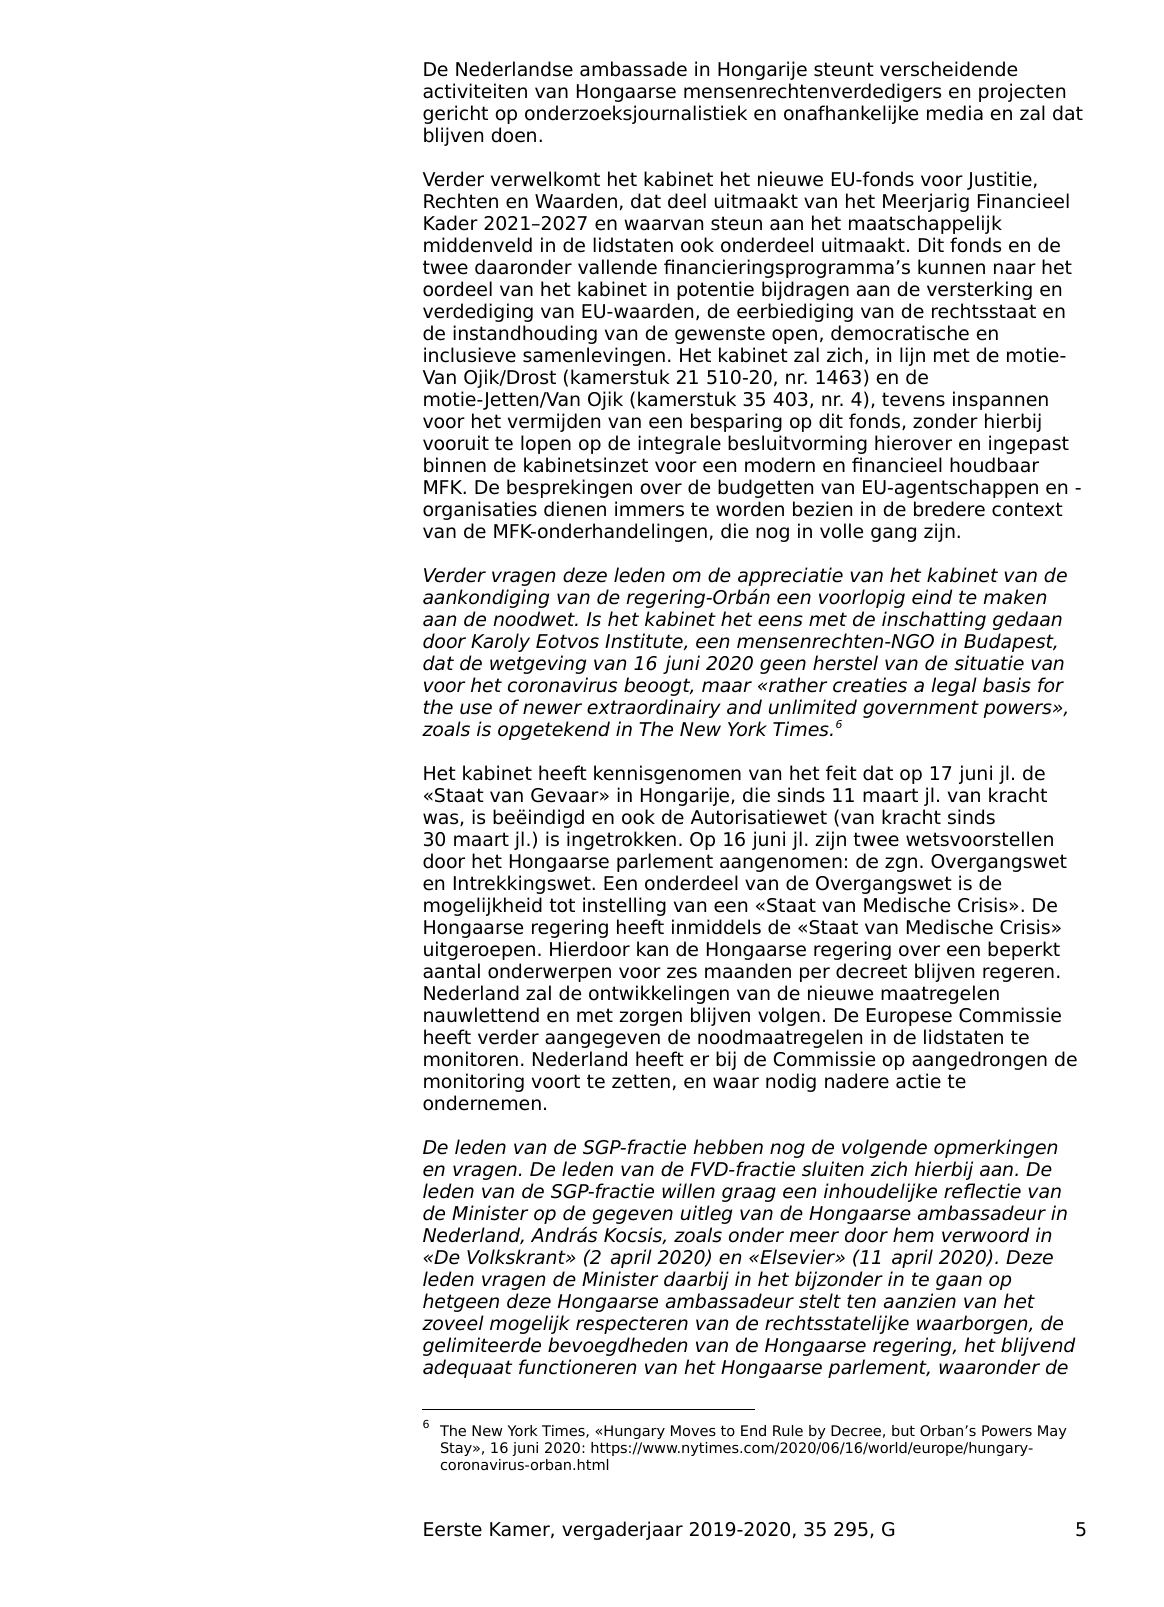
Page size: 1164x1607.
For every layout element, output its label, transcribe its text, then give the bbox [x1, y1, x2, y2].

text Verder verwelkomt het kabinet het nieuwe EU-fonds voor Justitie, Rechten en Waarden, dat deel uitmaakt van het Meerjarig Financieel Kader 2021–2027 en waarvan steun aan het maatschappelijk middenveld in de lidstaten ook onderdeel uitmaakt. Dit fonds en de twee daaronder vallende financieringsprogramma’s kunnen naar het oordeel van het kabinet in potentie bijdragen aan de versterking en verdediging van EU-waarden, de eerbiediging van de rechtsstaat en de instandhouding van de gewenste open, democratische en inclusieve samenlevingen. Het kabinet zal zich, in lijn met de motie-Van Ojik/Drost (kamerstuk 21 510-20, nr. 1463) en de motie-Jetten/Van Ojik (kamerstuk 35 403, nr. 4), tevens inspannen voor het vermijden van een besparing op dit fonds, zonder hierbij vooruit te lopen op de integrale besluitvorming hierover en ingepast binnen de kabinetsinzet voor een modern en financieel houdbaar MFK. De besprekingen over de budgetten van EU-agentschappen en -organisaties dienen immers te worden bezien in de bredere context van de MFK-onderhandelingen, die nog in volle gang zijn. [422, 169, 1087, 543]
text Verder vragen deze leden om de appreciatie van het kabinet van de aankondiging van de regering-Orbán een voorlopig eind te maken aan de noodwet. Is het kabinet het eens met de inschatting gedaan door Karoly Eotvos Institute, een mensenrechten-NGO in Budapest, dat de wetgeving van 16 juni 2020 geen herstel van de situatie van voor het coronavirus beoogt, maar «rather creaties a legal basis for the use of newer extraordinairy and unlimited government powers», zoals is opgetekend in The New York Times. [422, 565, 1087, 741]
text The New York Times, «Hungary Moves to End Rule by Decree, but Orban’s Powers May Stay», 16 juni 2020: https://www.nytimes.com/2020/06/16/world/europe/hungary-coronavirus-orban.html [422, 1418, 1087, 1474]
text De Nederlandse ambassade in Hongarije steunt verscheidende activiteiten van Hongaarse mensenrechtenverdedigers en projecten gericht op onderzoeksjournalistiek en onafhankelijke media en zal dat blijven doen. [422, 59, 1087, 147]
text Het kabinet heeft kennisgenomen van het feit dat op 17 juni jl. de «Staat van Gevaar» in Hongarije, die sinds 11 maart jl. van kracht was, is beëindigd en ook de Autorisatiewet (van kracht sinds 30 maart jl.) is ingetrokken. Op 16 juni jl. zijn twee wetsvoorstellen door het Hongaarse parlement aangenomen: de zgn. Overgangswet en Intrekkingswet. Een onderdeel van de Overgangswet is de mogelijkheid tot instelling van een «Staat van Medische Crisis». De Hongaarse regering heeft inmiddels de «Staat van Medische Crisis» uitgeroepen. Hierdoor kan de Hongaarse regering over een beperkt aantal onderwerpen voor zes maanden per decreet blijven regeren. Nederland zal de ontwikkelingen van de nieuwe maatregelen nauwlettend en met zorgen blijven volgen. De Europese Commissie heeft verder aangegeven de noodmaatregelen in de lidstaten te monitoren. Nederland heeft er bij de Commissie op aangedrongen de monitoring voort te zetten, en waar nodig nadere actie te ondernemen. [422, 763, 1087, 1115]
text De leden van de SGP-fractie hebben nog de volgende opmerkingen en vragen. De leden van de FVD-fractie sluiten zich hierbij aan. De leden van de SGP-fractie willen graag een inhoudelijke reflectie van de Minister op de gegeven uitleg van de Hongaarse ambassadeur in Nederland, András Kocsis, zoals onder meer door hem verwoord in «De Volkskrant» (2 april 2020) en «Elsevier» (11 april 2020). Deze leden vragen de Minister daarbij in het bijzonder in te gaan op hetgeen deze Hongaarse ambassadeur stelt ten aanzien van het zoveel mogelijk respecteren van de rechtsstatelijke waarborgen, de gelimiteerde bevoegdheden van de Hongaarse regering, het blijvend adequaat functioneren van het Hongaarse parlement, waaronder de [422, 1137, 1087, 1379]
